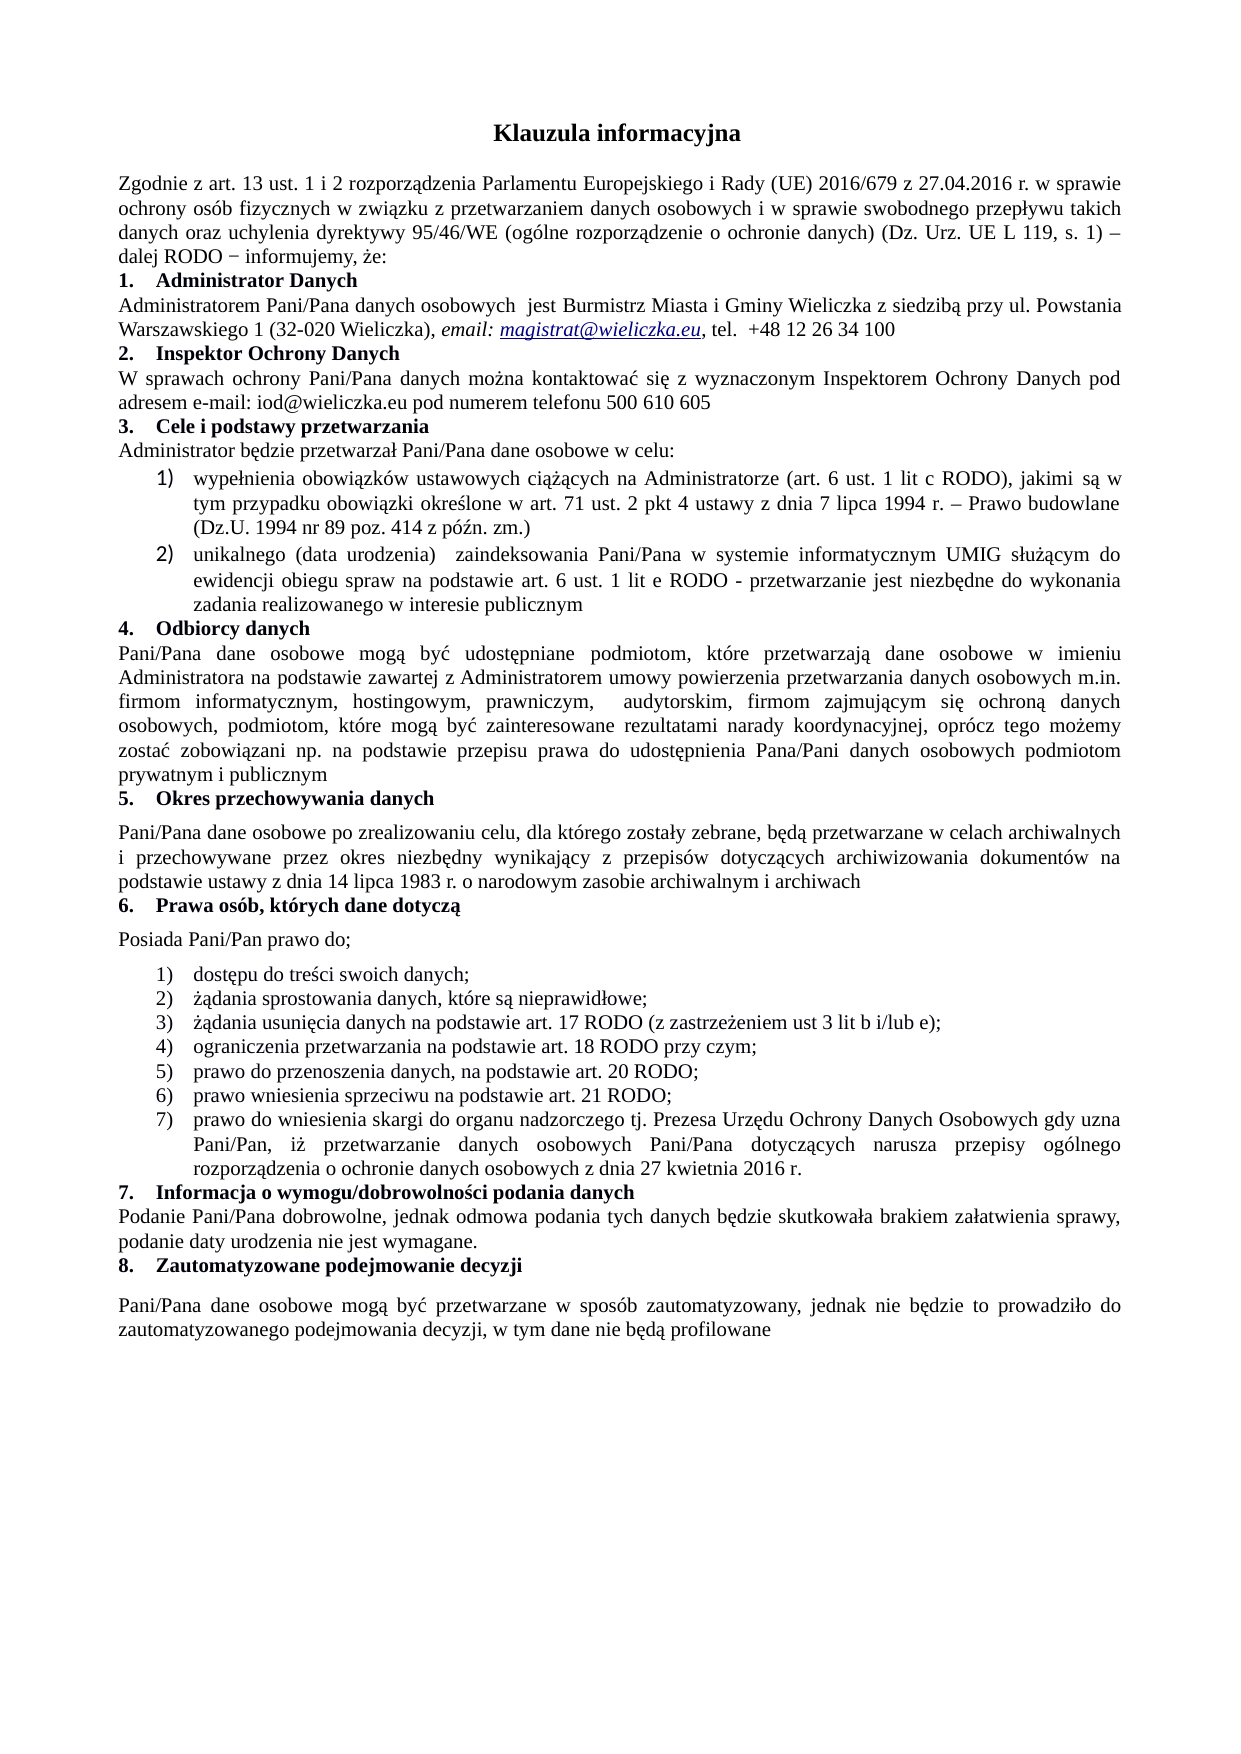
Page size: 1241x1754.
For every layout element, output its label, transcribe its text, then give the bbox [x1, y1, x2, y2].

list prawo wniesienia sprzeciwu na podstawie art. 21 RODO; [156, 1083, 1122, 1107]
text Pani/Pana dane osobowe mogą być udostępniane podmiotom, które przetwarzają dane osobowe w imieniu Administratora na podstawie zawartej z Administratorem umowy powierzenia przetwarzania danych osobowych m.in. firmom informatycznym, hostingowym, prawniczym, audytorskim, firmom zajmującym się ochroną danych osobowych, podmiotom, które mogą być zainteresowane rezultatami narady koordynacyjnej, oprócz tego możemy zostać zobowiązani np. na podstawie przepisu prawa do udostępnienia Pana/Pani danych osobowych podmiotom prywatnym i publicznym [118, 640, 1122, 786]
text Pani/Pana dane osobowe mogą być przetwarzane w sposób zautomatyzowany, jednak nie będzie to prowadziło do zautomatyzowanego podejmowania decyzji, w tym dane nie będą profilowane [118, 1293, 1122, 1341]
list Inspektor Ochrony Danych [118, 341, 1122, 365]
list żądania sprostowania danych, które są nieprawidłowe; [156, 986, 1122, 1010]
list wypełnienia obowiązków ustawowych ciążących na Administratorze (art. 6 ust. 1 lit c RODO), jakimi są w tym przypadku obowiązki określone w art. 71 ust. 2 pkt 4 ustawy z dnia 7 lipca 1994 r. – Prawo budowlane (Dz.U. 1994 nr 89 poz. 414 z późn. zm.) [156, 463, 1122, 539]
list unikalnego (data urodzenia) zaindeksowania Pani/Pana w systemie informatycznym UMIG służącym do ewidencji obiegu spraw na podstawie art. 6 ust. 1 lit e RODO - przetwarzanie jest niezbędne do wykonania zadania realizowanego w interesie publicznym [156, 539, 1122, 616]
list prawo do przenoszenia danych, na podstawie art. 20 RODO; [156, 1059, 1122, 1083]
text Administrator będzie przetwarzał Pani/Pana dane osobowe w celu: [118, 438, 1122, 462]
list Prawa osób, których dane dotyczą [118, 893, 1122, 917]
list Informacja o wymogu/dobrowolności podania danych [118, 1180, 1122, 1204]
text Podanie Pani/Pana dobrowolne, jednak odmowa podania tych danych będzie skutkowała brakiem załatwienia sprawy, podanie daty urodzenia nie jest wymagane. [118, 1204, 1122, 1253]
text Pani/Pana dane osobowe po zrealizowaniu celu, dla którego zostały zebrane, będą przetwarzane w celach archiwalnych i przechowywane przez okres niezbędny wynikający z przepisów dotyczących archiwizowania dokumentów na podstawie ustawy z dnia 14 lipca 1983 r. o narodowym zasobie archiwalnym i archiwach [118, 820, 1122, 893]
text Klauzula informacyjna [118, 118, 1122, 147]
list żądania usunięcia danych na podstawie art. 17 RODO (z zastrzeżeniem ust 3 lit b i/lub e); [156, 1010, 1122, 1034]
text Posiada Pani/Pan prawo do; [118, 927, 1122, 951]
text Administratorem Pani/Pana danych osobowych jest Burmistrz Miasta i Gminy Wieliczka z siedzibą przy ul. Powstania Warszawskiego 1 (32-020 Wieliczka), email: magistrat@wieliczka.eu, tel. +48 12 26 34 100 [118, 293, 1122, 341]
list Administrator Danych [118, 268, 1122, 292]
list Odbiorcy danych [118, 616, 1122, 640]
text Zgodnie z art. 13 ust. 1 i 2 rozporządzenia Parlamentu Europejskiego i Rady (UE) 2016/679 z 27.04.2016 r. w sprawie ochrony osób fizycznych w związku z przetwarzaniem danych osobowych i w sprawie swobodnego przepływu takich danych oraz uchylenia dyrektywy 95/46/WE (ogólne rozporządzenie o ochronie danych) (Dz. Urz. UE L 119, s. 1) – dalej RODO − informujemy, że: [118, 171, 1122, 268]
list Cele i podstawy przetwarzania [118, 414, 1122, 438]
list Zautomatyzowane podejmowanie decyzji [118, 1253, 1122, 1277]
text W sprawach ochrony Pani/Pana danych można kontaktować się z wyznaczonym Inspektorem Ochrony Danych pod adresem e-mail: iod@wieliczka.eu pod numerem telefonu 500 610 605 [118, 366, 1122, 414]
list dostępu do treści swoich danych; [156, 962, 1122, 986]
list Okres przechowywania danych [118, 786, 1122, 810]
list prawo do wniesienia skargi do organu nadzorczego tj. Prezesa Urzędu Ochrony Danych Osobowych gdy uzna Pani/Pan, iż przetwarzanie danych osobowych Pani/Pana dotyczących narusza przepisy ogólnego rozporządzenia o ochronie danych osobowych z dnia 27 kwietnia 2016 r. [156, 1107, 1122, 1180]
list ograniczenia przetwarzania na podstawie art. 18 RODO przy czym; [156, 1034, 1122, 1058]
